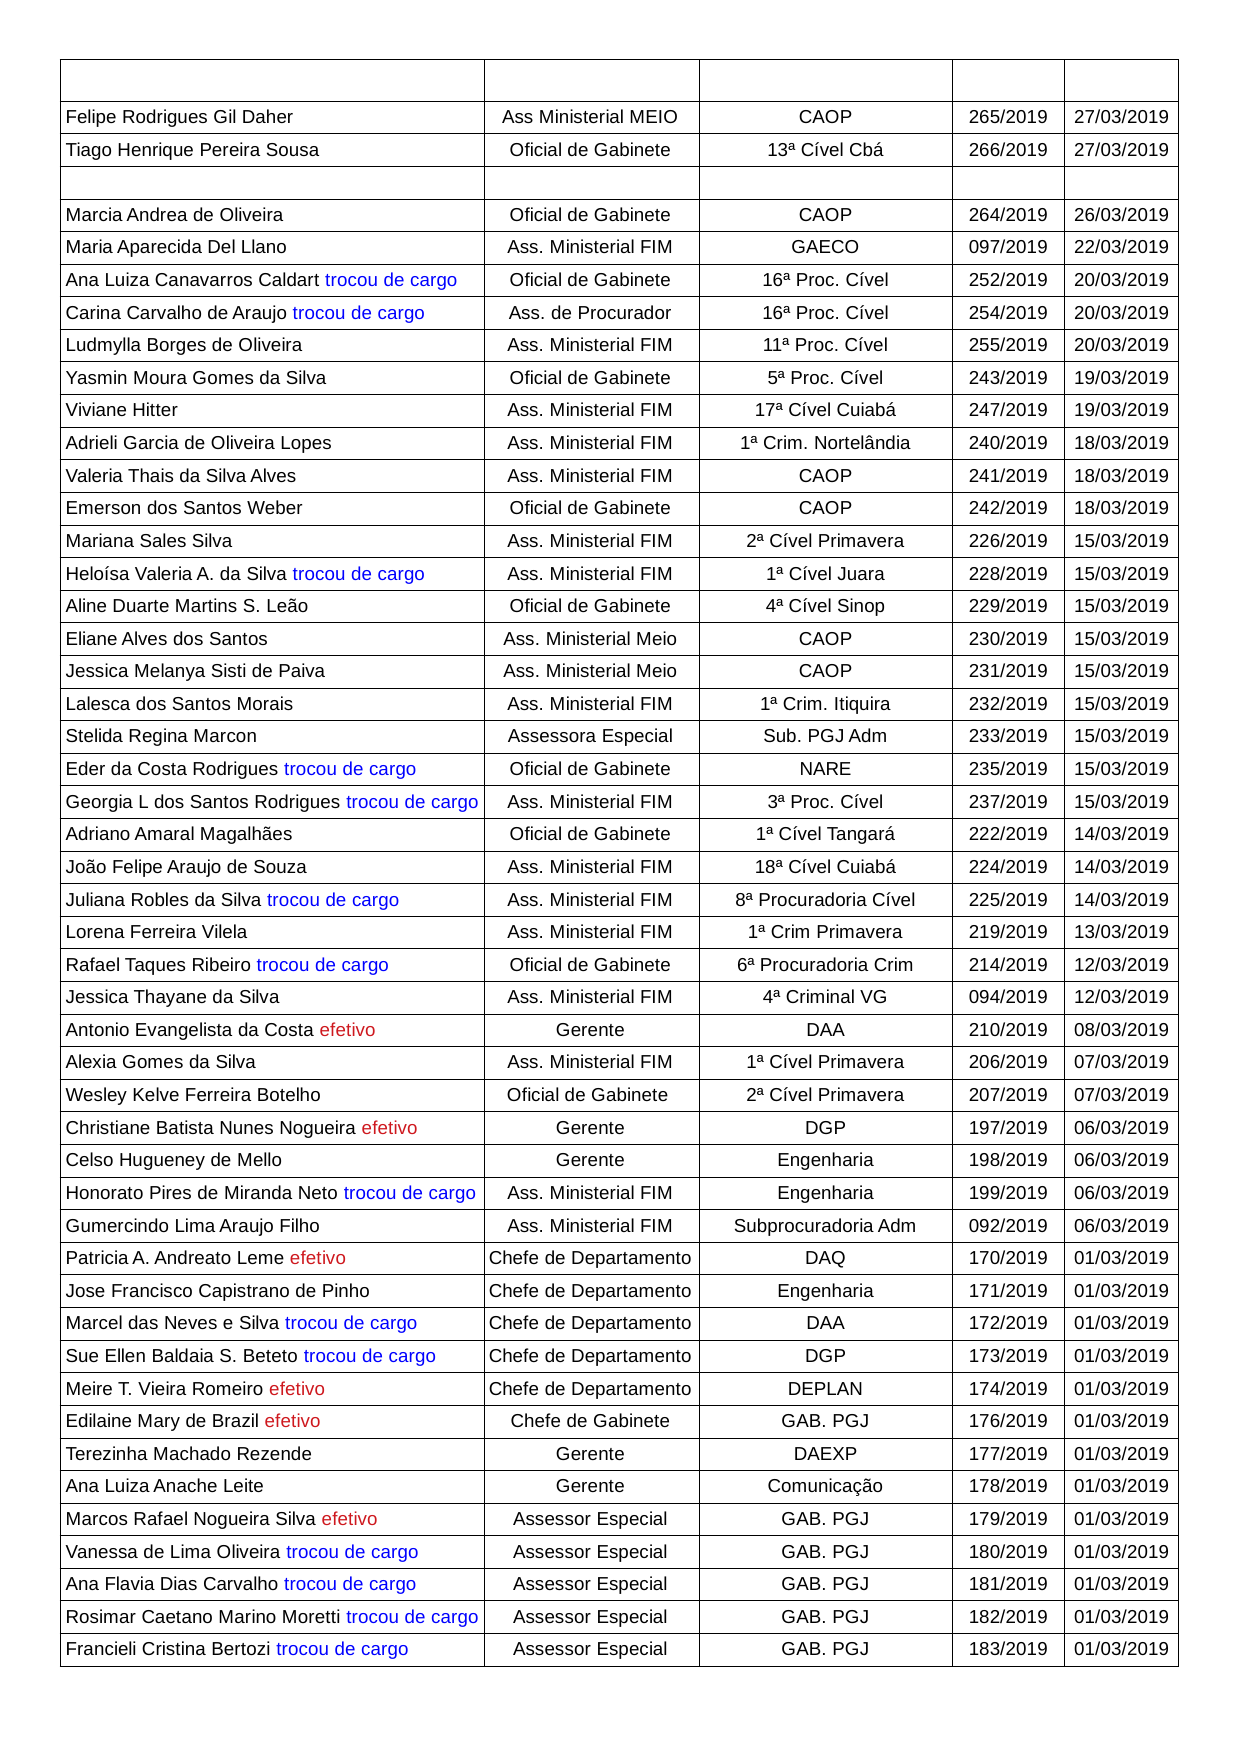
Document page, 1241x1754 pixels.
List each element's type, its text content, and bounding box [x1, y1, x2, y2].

table_cell Viviane Hitter [61, 395, 484, 427]
table_cell 207/2019 [953, 1080, 1064, 1111]
table_cell 17ª Cível Cuiabá [700, 395, 952, 427]
table_cell Gerente [485, 1145, 699, 1177]
table_cell [953, 167, 1064, 198]
table_cell 231/2019 [953, 656, 1064, 687]
table_cell Ass. Ministerial Meio [485, 623, 699, 655]
table_cell 01/03/2019 [1065, 1406, 1178, 1437]
table_cell Georgia L dos Santos Rodrigues trocou de cargo [61, 786, 484, 818]
table_cell Oficial de Gabinete [485, 362, 699, 394]
table_cell 247/2019 [953, 395, 1064, 427]
table_cell 1ª Crim. Itiquira [700, 689, 952, 720]
table_cell Oficial de Gabinete [485, 265, 699, 296]
table_cell Ass. Ministerial FIM [485, 917, 699, 948]
table_cell Ass. Ministerial FIM [485, 689, 699, 720]
table_cell 15/03/2019 [1065, 623, 1178, 655]
table_cell 07/03/2019 [1065, 1047, 1178, 1079]
table_cell 15/03/2019 [1065, 656, 1178, 687]
table_cell 2ª Cível Primavera [700, 1080, 952, 1111]
table_cell [61, 167, 484, 198]
table_cell 097/2019 [953, 232, 1064, 264]
table_cell 01/03/2019 [1065, 1243, 1178, 1274]
table_cell 1ª Cível Tangará [700, 819, 952, 851]
table_cell [485, 167, 699, 198]
table_cell Patricia A. Andreato Leme efetivo [61, 1243, 484, 1274]
table_cell Gerente [485, 1015, 699, 1046]
table_cell Chefe de Departamento [485, 1308, 699, 1339]
table_cell 1ª Crim Primavera [700, 917, 952, 948]
table_cell Alexia Gomes da Silva [61, 1047, 484, 1079]
table_cell Eliane Alves dos Santos [61, 623, 484, 655]
table_cell Ass. Ministerial FIM [485, 232, 699, 264]
table_cell 01/03/2019 [1065, 1439, 1178, 1470]
table_cell Ass. Ministerial FIM [485, 982, 699, 1013]
table_cell 229/2019 [953, 591, 1064, 622]
table_cell Gerente [485, 1471, 699, 1503]
table_cell 171/2019 [953, 1275, 1064, 1307]
table_cell Assessor Especial [485, 1536, 699, 1568]
table_cell 198/2019 [953, 1145, 1064, 1177]
table_cell Ludmylla Borges de Oliveira [61, 330, 484, 361]
table_cell GAB. PGJ [700, 1536, 952, 1568]
table_cell 226/2019 [953, 526, 1064, 557]
table_cell João Felipe Araujo de Souza [61, 852, 484, 883]
table_cell Honorato Pires de Miranda Neto trocou de cargo [61, 1178, 484, 1209]
table_cell Lorena Ferreira Vilela [61, 917, 484, 948]
table_cell 01/03/2019 [1065, 1569, 1178, 1600]
table_cell DAA [700, 1015, 952, 1046]
table_cell 18/03/2019 [1065, 428, 1178, 459]
table_cell Assessor Especial [485, 1569, 699, 1600]
table_cell Francieli Cristina Bertozi trocou de cargo [61, 1634, 484, 1666]
table_cell Ass. de Procurador [485, 297, 699, 329]
table_cell 15/03/2019 [1065, 689, 1178, 720]
table_cell 15/03/2019 [1065, 721, 1178, 753]
table_cell Oficial de Gabinete [485, 1080, 699, 1111]
table_cell 178/2019 [953, 1471, 1064, 1503]
table_cell Engenharia [700, 1145, 952, 1177]
table_cell 18/03/2019 [1065, 493, 1178, 524]
table_cell Rosimar Caetano Marino Moretti trocou de cargo [61, 1601, 484, 1633]
table_cell 15/03/2019 [1065, 786, 1178, 818]
table_cell Jose Francisco Capistrano de Pinho [61, 1275, 484, 1307]
table_cell 235/2019 [953, 754, 1064, 785]
table_cell 27/03/2019 [1065, 102, 1178, 133]
table_cell 182/2019 [953, 1601, 1064, 1633]
table_cell 240/2019 [953, 428, 1064, 459]
table_cell Aline Duarte Martins S. Leão [61, 591, 484, 622]
table_cell Ass. Ministerial FIM [485, 852, 699, 883]
table_cell 224/2019 [953, 852, 1064, 883]
table_cell 264/2019 [953, 200, 1064, 231]
table_cell Maria Aparecida Del Llano [61, 232, 484, 264]
table_cell Oficial de Gabinete [485, 493, 699, 524]
table_cell 15/03/2019 [1065, 591, 1178, 622]
table_cell Meire T. Vieira Romeiro efetivo [61, 1373, 484, 1405]
table_cell Yasmin Moura Gomes da Silva [61, 362, 484, 394]
table_cell 210/2019 [953, 1015, 1064, 1046]
table_header [1065, 60, 1178, 101]
table_cell 255/2019 [953, 330, 1064, 361]
table_cell 16ª Proc. Cível [700, 297, 952, 329]
table_cell 4ª Cível Sinop [700, 591, 952, 622]
table_cell Ana Luiza Canavarros Caldart trocou de cargo [61, 265, 484, 296]
table_cell 243/2019 [953, 362, 1064, 394]
table_cell Ass. Ministerial FIM [485, 526, 699, 557]
table_cell 15/03/2019 [1065, 526, 1178, 557]
table_cell 12/03/2019 [1065, 949, 1178, 981]
table_cell CAOP [700, 656, 952, 687]
table_cell Ass. Ministerial FIM [485, 1178, 699, 1209]
table_cell Heloísa Valeria A. da Silva trocou de cargo [61, 558, 484, 590]
table_cell NARE [700, 754, 952, 785]
table_cell 18/03/2019 [1065, 460, 1178, 492]
table_cell 172/2019 [953, 1308, 1064, 1339]
table_cell 179/2019 [953, 1504, 1064, 1535]
table_cell Assessora Especial [485, 721, 699, 753]
table_cell 15/03/2019 [1065, 558, 1178, 590]
table_cell Celso Hugueney de Mello [61, 1145, 484, 1177]
table_header [700, 60, 952, 101]
table_cell Chefe de Departamento [485, 1275, 699, 1307]
table_cell 07/03/2019 [1065, 1080, 1178, 1111]
table_cell Assessor Especial [485, 1601, 699, 1633]
table_cell 3ª Proc. Cível [700, 786, 952, 818]
table_cell 01/03/2019 [1065, 1536, 1178, 1568]
table_cell 01/03/2019 [1065, 1471, 1178, 1503]
table_cell Oficial de Gabinete [485, 819, 699, 851]
table_cell Engenharia [700, 1275, 952, 1307]
table_cell 222/2019 [953, 819, 1064, 851]
table_cell [700, 167, 952, 198]
table_cell 177/2019 [953, 1439, 1064, 1470]
table_cell Antonio Evangelista da Costa efetivo [61, 1015, 484, 1046]
table_cell 22/03/2019 [1065, 232, 1178, 264]
table_cell CAOP [700, 623, 952, 655]
table_cell Ana Luiza Anache Leite [61, 1471, 484, 1503]
table_cell Adrieli Garcia de Oliveira Lopes [61, 428, 484, 459]
table_cell Rafael Taques Ribeiro trocou de cargo [61, 949, 484, 981]
table_cell Adriano Amaral Magalhães [61, 819, 484, 851]
table_cell Jessica Melanya Sisti de Paiva [61, 656, 484, 687]
table_cell Marcel das Neves e Silva trocou de cargo [61, 1308, 484, 1339]
table_cell 241/2019 [953, 460, 1064, 492]
table_cell Ass. Ministerial FIM [485, 1210, 699, 1242]
table_cell DGP [700, 1112, 952, 1144]
table_cell GAB. PGJ [700, 1504, 952, 1535]
table_cell 233/2019 [953, 721, 1064, 753]
table_cell 254/2019 [953, 297, 1064, 329]
table_cell 214/2019 [953, 949, 1064, 981]
table_cell 242/2019 [953, 493, 1064, 524]
table_cell Eder da Costa Rodrigues trocou de cargo [61, 754, 484, 785]
table_cell Subprocuradoria Adm [700, 1210, 952, 1242]
table_cell Emerson dos Santos Weber [61, 493, 484, 524]
table_cell 265/2019 [953, 102, 1064, 133]
table_cell Oficial de Gabinete [485, 591, 699, 622]
table_cell Chefe de Departamento [485, 1373, 699, 1405]
table_cell Oficial de Gabinete [485, 200, 699, 231]
table_cell Ana Flavia Dias Carvalho trocou de cargo [61, 1569, 484, 1600]
table_cell Ass. Ministerial FIM [485, 558, 699, 590]
table_cell 4ª Criminal VG [700, 982, 952, 1013]
table_cell CAOP [700, 460, 952, 492]
table_cell 252/2019 [953, 265, 1064, 296]
table_cell Carina Carvalho de Araujo trocou de cargo [61, 297, 484, 329]
table_cell Assessor Especial [485, 1634, 699, 1666]
table_cell Oficial de Gabinete [485, 949, 699, 981]
table_cell Edilaine Mary de Brazil efetivo [61, 1406, 484, 1437]
table_cell Engenharia [700, 1178, 952, 1209]
table_cell 18ª Cível Cuiabá [700, 852, 952, 883]
table_cell 08/03/2019 [1065, 1015, 1178, 1046]
table_cell 170/2019 [953, 1243, 1064, 1274]
table_header [485, 60, 699, 101]
table_cell 206/2019 [953, 1047, 1064, 1079]
table_cell 15/03/2019 [1065, 754, 1178, 785]
table_cell CAOP [700, 493, 952, 524]
table_cell 06/03/2019 [1065, 1178, 1178, 1209]
table_cell 176/2019 [953, 1406, 1064, 1437]
table_cell 01/03/2019 [1065, 1504, 1178, 1535]
table_cell Assessor Especial [485, 1504, 699, 1535]
table_cell Valeria Thais da Silva Alves [61, 460, 484, 492]
table_cell 228/2019 [953, 558, 1064, 590]
table_cell 14/03/2019 [1065, 884, 1178, 916]
table_cell 181/2019 [953, 1569, 1064, 1600]
table_cell 173/2019 [953, 1341, 1064, 1372]
table_cell Felipe Rodrigues Gil Daher [61, 102, 484, 133]
table_cell 1ª Cível Juara [700, 558, 952, 590]
table_cell Jessica Thayane da Silva [61, 982, 484, 1013]
table_cell CAOP [700, 102, 952, 133]
table_cell 11ª Proc. Cível [700, 330, 952, 361]
table_cell 219/2019 [953, 917, 1064, 948]
table_cell 225/2019 [953, 884, 1064, 916]
table_cell 174/2019 [953, 1373, 1064, 1405]
table_cell Ass. Ministerial FIM [485, 884, 699, 916]
table_cell 13/03/2019 [1065, 917, 1178, 948]
table_cell 20/03/2019 [1065, 265, 1178, 296]
table_cell Gerente [485, 1439, 699, 1470]
table_cell Ass. Ministerial FIM [485, 460, 699, 492]
table_cell Comunicação [700, 1471, 952, 1503]
table_cell 14/03/2019 [1065, 852, 1178, 883]
table_cell Chefe de Gabinete [485, 1406, 699, 1437]
table_cell 06/03/2019 [1065, 1210, 1178, 1242]
table_cell 6ª Procuradoria Crim [700, 949, 952, 981]
table_cell 14/03/2019 [1065, 819, 1178, 851]
table_cell Wesley Kelve Ferreira Botelho [61, 1080, 484, 1111]
table_cell 180/2019 [953, 1536, 1064, 1568]
table_cell Sue Ellen Baldaia S. Beteto trocou de cargo [61, 1341, 484, 1372]
table_cell 26/03/2019 [1065, 200, 1178, 231]
table_cell Oficial de Gabinete [485, 134, 699, 166]
table_cell Marcos Rafael Nogueira Silva efetivo [61, 1504, 484, 1535]
table_cell DGP [700, 1341, 952, 1372]
table_cell 06/03/2019 [1065, 1112, 1178, 1144]
table_cell 230/2019 [953, 623, 1064, 655]
table_cell Ass Ministerial MEIO [485, 102, 699, 133]
table_cell 12/03/2019 [1065, 982, 1178, 1013]
table_cell Ass. Ministerial Meio [485, 656, 699, 687]
table_cell Stelida Regina Marcon [61, 721, 484, 753]
table_cell Oficial de Gabinete [485, 754, 699, 785]
table_cell Ass. Ministerial FIM [485, 1047, 699, 1079]
table_cell Chefe de Departamento [485, 1341, 699, 1372]
table_cell Ass. Ministerial FIM [485, 395, 699, 427]
table_cell 1ª Crim. Nortelândia [700, 428, 952, 459]
table_cell DEPLAN [700, 1373, 952, 1405]
table_cell Terezinha Machado Rezende [61, 1439, 484, 1470]
table_cell DAEXP [700, 1439, 952, 1470]
table_cell 2ª Cível Primavera [700, 526, 952, 557]
table_cell 094/2019 [953, 982, 1064, 1013]
table_cell 19/03/2019 [1065, 362, 1178, 394]
table_cell [1065, 167, 1178, 198]
table_cell 1ª Cível Primavera [700, 1047, 952, 1079]
table_cell Sub. PGJ Adm [700, 721, 952, 753]
table_cell 8ª Procuradoria Cível [700, 884, 952, 916]
table_cell GAB. PGJ [700, 1569, 952, 1600]
table_cell GAB. PGJ [700, 1406, 952, 1437]
table_cell 232/2019 [953, 689, 1064, 720]
table_cell GAECO [700, 232, 952, 264]
table_cell Tiago Henrique Pereira Sousa [61, 134, 484, 166]
table_cell Christiane Batista Nunes Nogueira efetivo [61, 1112, 484, 1144]
table_cell 266/2019 [953, 134, 1064, 166]
table_cell Juliana Robles da Silva trocou de cargo [61, 884, 484, 916]
table_cell 092/2019 [953, 1210, 1064, 1242]
table_cell 01/03/2019 [1065, 1634, 1178, 1666]
table_cell 13ª Cível Cbá [700, 134, 952, 166]
table_cell 01/03/2019 [1065, 1601, 1178, 1633]
table_cell 20/03/2019 [1065, 297, 1178, 329]
table_cell Ass. Ministerial FIM [485, 330, 699, 361]
table_header [61, 60, 484, 101]
table_cell 19/03/2019 [1065, 395, 1178, 427]
table_cell DAA [700, 1308, 952, 1339]
table_cell Gerente [485, 1112, 699, 1144]
table_cell 183/2019 [953, 1634, 1064, 1666]
table_cell Ass. Ministerial FIM [485, 428, 699, 459]
table_cell 20/03/2019 [1065, 330, 1178, 361]
table_cell 197/2019 [953, 1112, 1064, 1144]
table_cell 27/03/2019 [1065, 134, 1178, 166]
table_cell Chefe de Departamento [485, 1243, 699, 1274]
table_cell Gumercindo Lima Araujo Filho [61, 1210, 484, 1242]
table_header [953, 60, 1064, 101]
table_cell Vanessa de Lima Oliveira trocou de cargo [61, 1536, 484, 1568]
table_cell 5ª Proc. Cível [700, 362, 952, 394]
table_cell Ass. Ministerial FIM [485, 786, 699, 818]
table_cell 01/03/2019 [1065, 1373, 1178, 1405]
table_cell 06/03/2019 [1065, 1145, 1178, 1177]
table_cell 16ª Proc. Cível [700, 265, 952, 296]
table_cell 01/03/2019 [1065, 1341, 1178, 1372]
table_cell Mariana Sales Silva [61, 526, 484, 557]
table_cell Marcia Andrea de Oliveira [61, 200, 484, 231]
table_cell 01/03/2019 [1065, 1275, 1178, 1307]
table_cell 199/2019 [953, 1178, 1064, 1209]
table_cell GAB. PGJ [700, 1601, 952, 1633]
table_cell 01/03/2019 [1065, 1308, 1178, 1339]
table_cell GAB. PGJ [700, 1634, 952, 1666]
table_cell CAOP [700, 200, 952, 231]
table_cell Lalesca dos Santos Morais [61, 689, 484, 720]
table_cell DAQ [700, 1243, 952, 1274]
table_cell 237/2019 [953, 786, 1064, 818]
